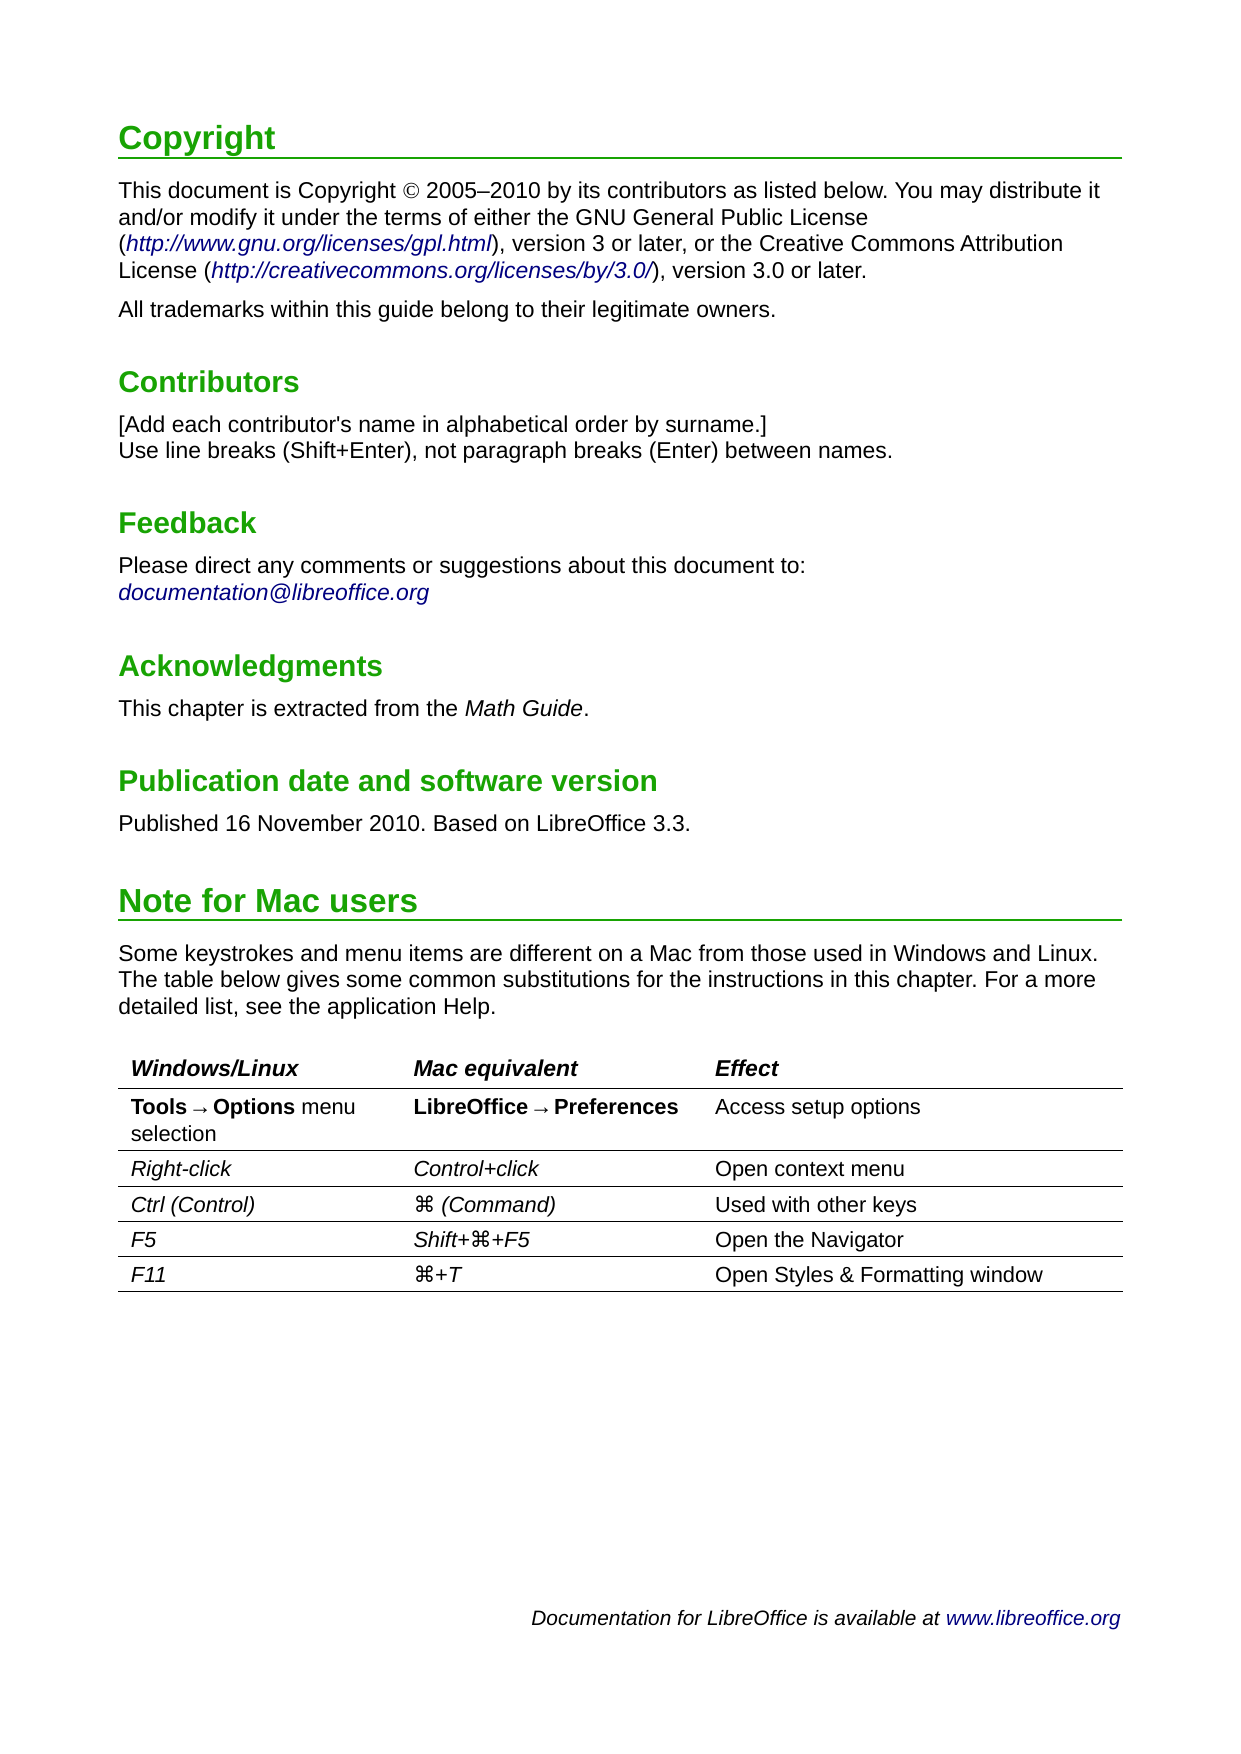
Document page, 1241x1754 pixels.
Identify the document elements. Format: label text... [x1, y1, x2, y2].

table_cell Tools → Options menu selection [118, 1089, 401, 1150]
table_cell Control+click [401, 1151, 702, 1186]
text Acknowledgments [118, 648, 1122, 682]
table_cell Open Styles & Formatting window [703, 1257, 1122, 1291]
table_header Mac equivalent [401, 1049, 702, 1088]
text This chapter is extracted from the Math Guide. [118, 695, 1122, 721]
text [Add each contributor's name in alphabetical order by surname.] Use line breaks (Shift+Enter), not paragraph breaks (Enter) between names. [118, 411, 1122, 463]
table_header Windows/Linux [118, 1049, 401, 1088]
table_cell F11 [118, 1257, 401, 1291]
table_cell F5 [118, 1222, 401, 1256]
table_cell Open context menu [703, 1151, 1122, 1186]
text Contributors [118, 364, 1122, 398]
table_cell LibreOffice → Preferences [401, 1089, 702, 1150]
text This document is Copyright © 2005–2010 by its contributors as listed below. You may distribute it and/or modify it under the terms of either the GNU General Public License (http://www.gnu.org/licenses/gpl.html), version 3 or later, or the Creative Commons Attribution License (http://creativecommons.org/licenses/by/3.0/), version 3.0 or later. [118, 177, 1122, 283]
text Some keystrokes and menu items are different on a Mac from those used in Windows and Linux. The table below gives some common substitutions for the instructions in this chapter. For a more detailed list, see the application Help. [118, 940, 1122, 1019]
subtitle Copyright [118, 118, 1122, 157]
table_cell z (Command) [401, 1187, 702, 1221]
text Feedback [118, 506, 1122, 540]
table_cell Open the Navigator [703, 1222, 1122, 1256]
text Publication date and software version [118, 763, 1122, 798]
table_cell Used with other keys [703, 1187, 1122, 1221]
table_header Effect [703, 1049, 1122, 1088]
text Published 16 November 2010. Based on LibreOffice 3.3. [118, 810, 1122, 836]
table_cell Access setup options [703, 1089, 1122, 1150]
subtitle Note for Mac users [118, 881, 1122, 919]
text All trademarks within this guide belong to their legitimate owners. [118, 296, 1122, 322]
table_cell z+T [401, 1257, 702, 1291]
table_cell Shift+z+F5 [401, 1222, 702, 1256]
text Please direct any comments or suggestions about this document to: documentation@libreoffice.org [118, 552, 1122, 606]
table_cell Right-click [118, 1151, 401, 1186]
table_cell Ctrl (Control) [118, 1187, 401, 1221]
